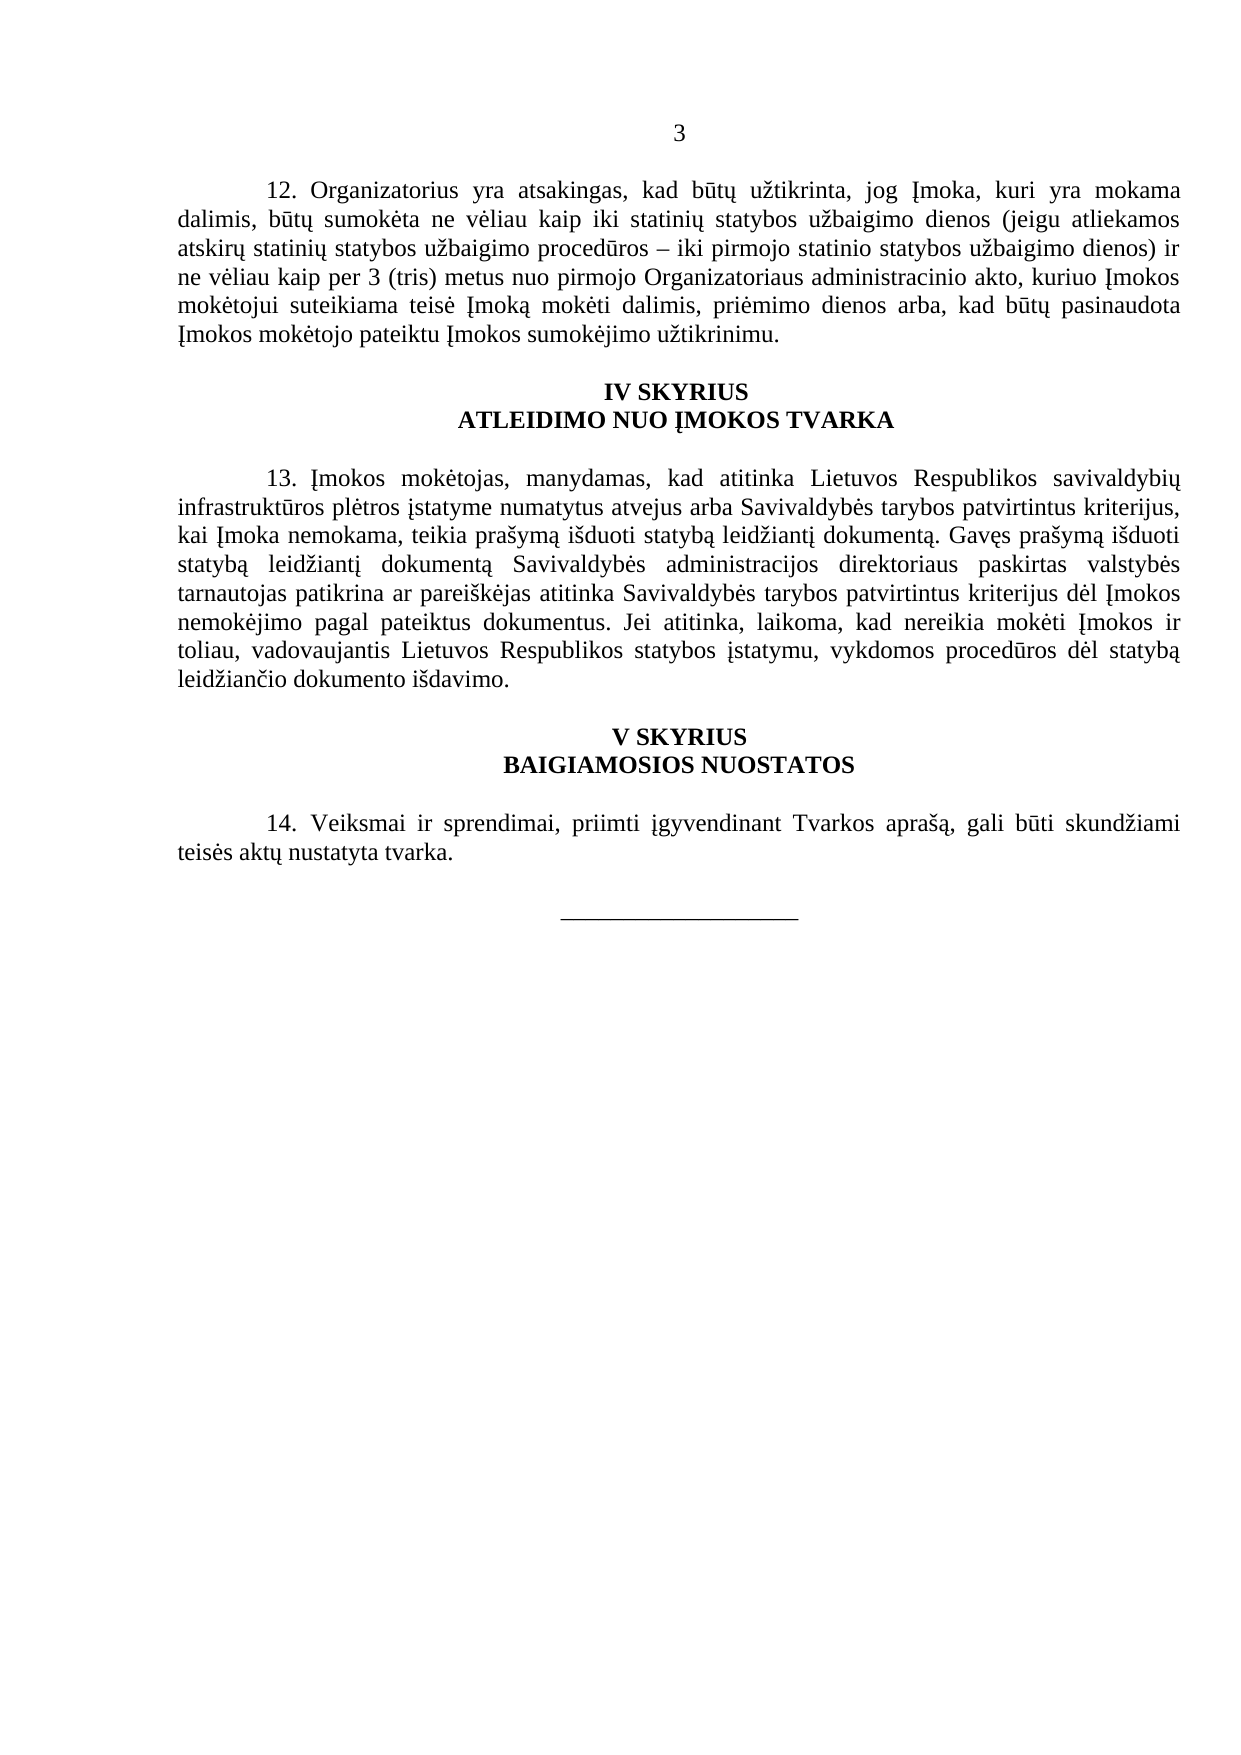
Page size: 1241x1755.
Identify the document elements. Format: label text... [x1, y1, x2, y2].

text ___________________ [177, 894, 1181, 923]
text 13. Įmokos mokėtojas, manydamas, kad atitinka Lietuvos Respublikos savivaldybių infrastruktūros plėtros įstatyme numatytus atvejus arba Savivaldybės tarybos patvirtintus kriterijus, kai Įmoka nemokama, teikia prašymą išduoti statybą leidžiantį dokumentą. Gavęs prašymą išduoti statybą leidžiantį dokumentą Savivaldybės administracijos direktoriaus paskirtas valstybės tarnautojas patikrina ar pareiškėjas atitinka Savivaldybės tarybos patvirtintus kriterijus dėl Įmokos nemokėjimo pagal pateiktus dokumentus. Jei atitinka, laikoma, kad nereikia mokėti Įmokos ir toliau, vadovaujantis Lietuvos Respublikos statybos įstatymu, vykdomos procedūros dėl statybą leidžiančio dokumento išdavimo. [177, 463, 1181, 693]
text 12. Organizatorius yra atsakingas, kad būtų užtikrinta, jog Įmoka, kuri yra mokama dalimis, būtų sumokėta ne vėliau kaip iki statinių statybos užbaigimo dienos (jeigu atliekamos atskirų statinių statybos užbaigimo procedūros – iki pirmojo statinio statybos užbaigimo dienos) ir ne vėliau kaip per 3 (tris) metus nuo pirmojo Organizatoriaus administracinio akto, kuriuo Įmokos mokėtojui suteikiama teisė Įmoką mokėti dalimis, priėmimo dienos arba, kad būtų pasinaudota Įmokos mokėtojo pateiktu Įmokos sumokėjimo užtikrinimu. [177, 176, 1181, 348]
text V SKYRIUS [177, 722, 1181, 751]
text BAIGIAMOSIOS NUOSTATOS [177, 751, 1181, 779]
text 14. Veiksmai ir sprendimai, priimti įgyvendinant Tvarkos aprašą, gali būti skundžiami teisės aktų nustatyta tvarka. [177, 808, 1181, 866]
text IV SKYRIUS [177, 377, 1181, 406]
text ATLEIDIMO NUO ĮMOKOS TVARKA [177, 406, 1181, 434]
